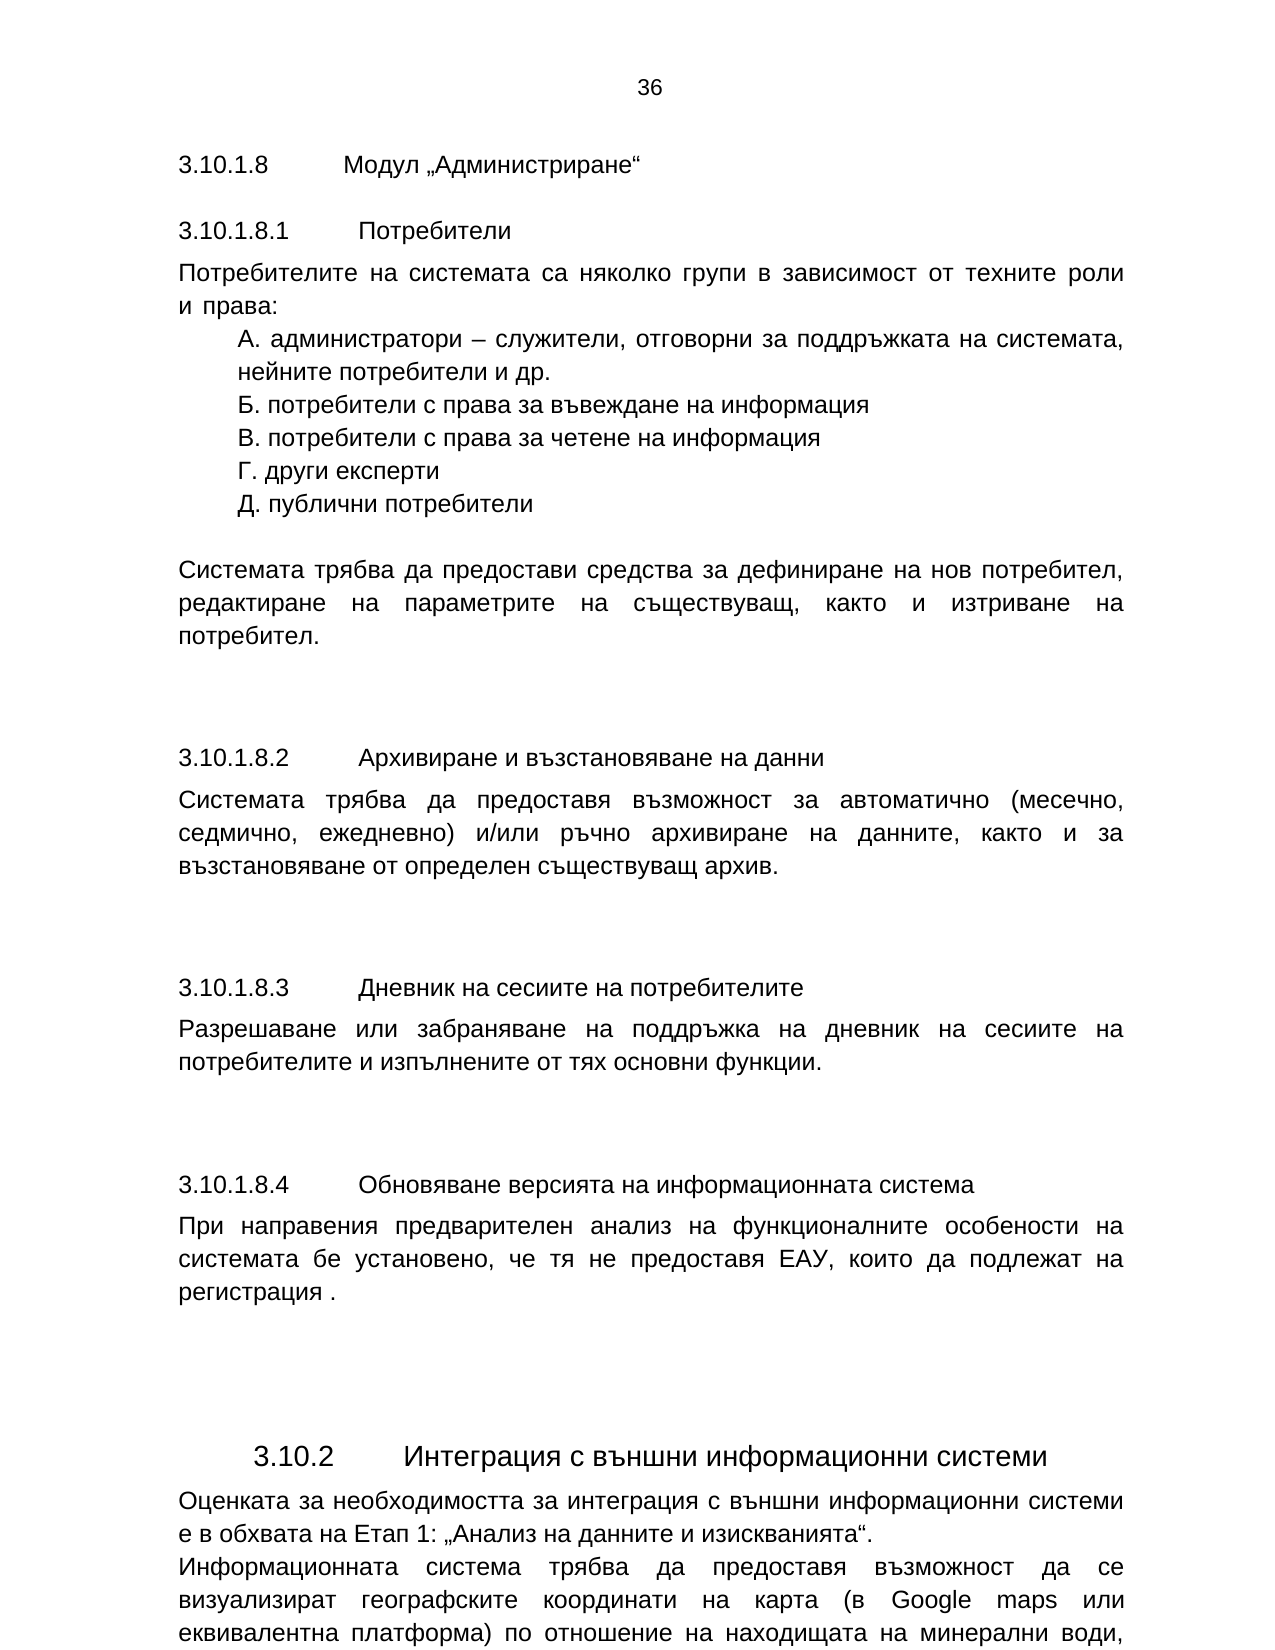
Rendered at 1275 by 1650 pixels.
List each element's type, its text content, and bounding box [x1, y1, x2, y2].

subtitle Архивиране и възстановяване на данни [178, 743, 1125, 772]
subtitle Интеграция с външни информационни системи [253, 1439, 1125, 1472]
list А. администратори – служители, отговорни за поддръжката на системата, нейните потребители и др. [237, 324, 1125, 386]
subtitle Модул „Администриране“ [178, 150, 1125, 179]
text При направения предварителен анализ на функционалните особености на системата бе установено, че тя не предоставя ЕАУ, които да подлежат на регистрация . [178, 1211, 1125, 1306]
subtitle Дневник на сесиите на потребителите [178, 973, 1125, 1002]
list Д. публични потребители [237, 489, 1125, 518]
text Потребителите на системата са няколко групи в зависимост от техните роли и права: [178, 258, 1125, 319]
text Системата трябва да предостави средства за дефиниране на нов потребител, редактиране на параметрите на съществуващ, както и изтриване на потребител. [178, 555, 1125, 650]
subtitle Обновяване версията на информационната система [178, 1169, 1125, 1198]
text Разрешаване или забраняване на поддръжка на дневник на сесиите на потребителите и изпълнените от тях основни функции. [178, 1014, 1125, 1076]
subtitle Потребители [178, 216, 1125, 245]
list Б. потребители с права за въвеждане на информация [237, 390, 1125, 418]
text Оценката за необходимостта за интеграция с външни информационни системи е в обхвата на Етап 1: „Анализ на данните и изискванията“. [178, 1486, 1125, 1547]
text Системата трябва да предоставя възможност за автоматично (месечно, седмично, ежедневно) и/или ръчно архивиране на данните, както и за възстановяване от определен съществуващ архив. [178, 784, 1125, 879]
text Информационната система трябва да предоставя възможност да се визуализират географските координати на карта (в Google maps или еквивалентна платформа) по отношение на находищата на минерални води, [178, 1552, 1125, 1647]
list Г. други експерти [237, 456, 1125, 484]
list В. потребители с права за четене на информация [237, 423, 1125, 452]
